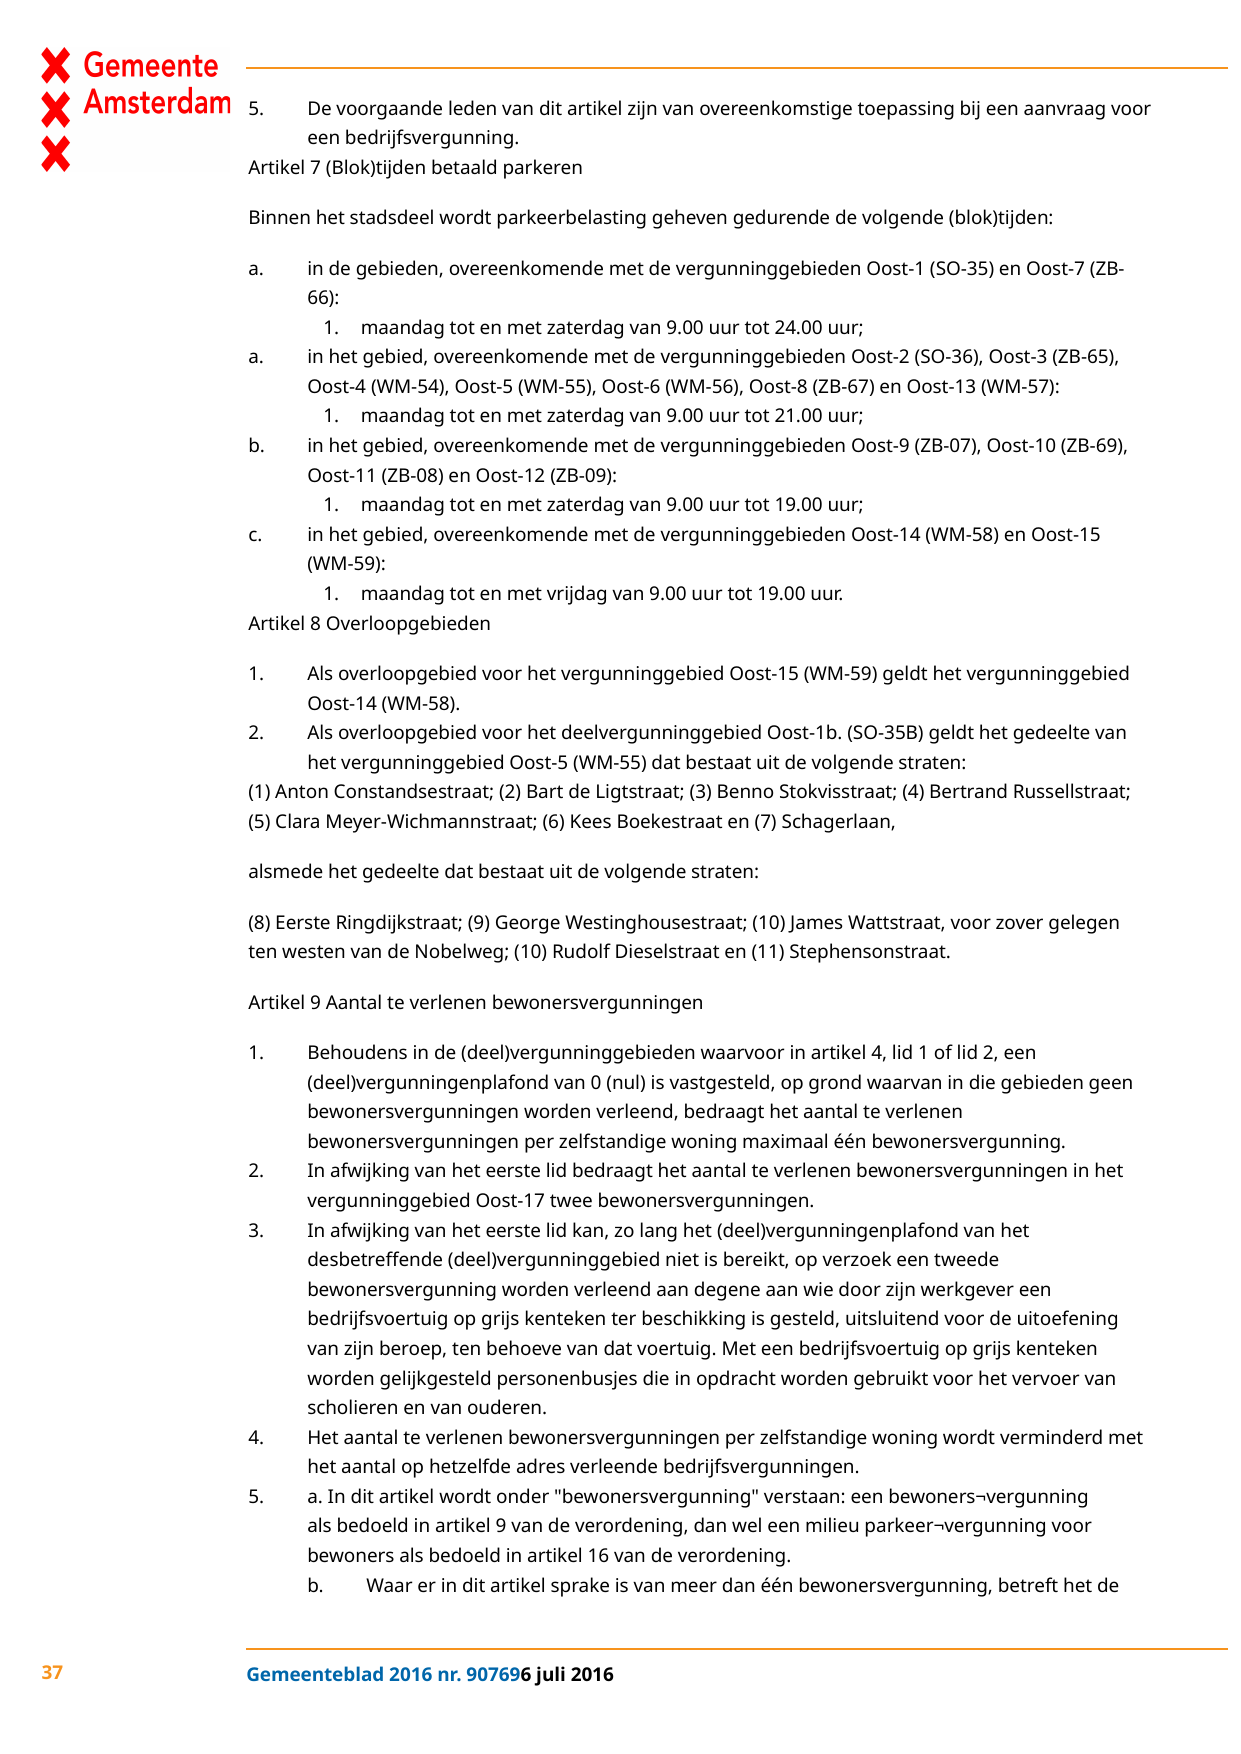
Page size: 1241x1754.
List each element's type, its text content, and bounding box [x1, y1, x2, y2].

list maandag tot en met zaterdag van 9.00 uur tot 24.00 uur; [323, 314, 1152, 340]
text alsmede het gedeelte dat bestaat uit de volgende straten: [248, 858, 1152, 884]
list bewoners als bedoeld in artikel 16 van de verordening. [248, 1542, 1152, 1568]
list In afwijking van het eerste lid kan, zo lang het (deel)vergunningenplafond van het desbetreffende (deel)vergunninggebied niet is bereikt, op verzoek een tweede bewonersvergunning worden verleend aan degene aan wie door zijn werkgever een bedrijfsvoertuig op grijs kenteken ter beschikking is gesteld, uitsluitend voor de uitoefening van zijn beroep, ten behoeve van dat voertuig. Met een bedrijfsvoertuig op grijs kenteken worden gelijkgesteld personenbusjes die in opdracht worden gebruikt voor het vervoer van scholieren en van ouderen. [248, 1217, 1152, 1420]
list Behoudens in de (deel)vergunninggebieden waarvoor in artikel 4, lid 1 of lid 2, een (deel)vergunningenplafond van 0 (nul) is vastgesteld, op grond waarvan in die gebieden geen bewonersvergunningen worden verleend, bedraagt het aantal te verlenen bewonersvergunningen per zelfstandige woning maximaal één bewonersvergunning. [248, 1039, 1152, 1154]
text (1) Anton Constandsestraat; (2) Bart de Ligtstraat; (3) Benno Stokvisstraat; (4) Bertrand Russellstraat; (5) Clara Meyer-Wichmannstraat; (6) Kees Boekestraat en (7) Schagerlaan, [248, 778, 1152, 834]
list maandag tot en met vrijdag van 9.00 uur tot 19.00 uur. [323, 580, 1152, 606]
list Als overloopgebied voor het deelvergunninggebied Oost-1b. (SO-35B) geldt het gedeelte van het vergunninggebied Oost-5 (WM-55) dat bestaat uit de volgende straten: [248, 719, 1152, 775]
list In afwijking van het eerste lid bedraagt het aantal te verlenen bewonersvergunningen in het vergunninggebied Oost-17 twee bewonersvergunningen. [248, 1158, 1152, 1213]
list maandag tot en met zaterdag van 9.00 uur tot 21.00 uur; [323, 403, 1152, 428]
text Artikel 9 Aantal te verlenen bewonersvergunningen [248, 989, 1152, 1015]
list in het gebied, overeenkomende met de vergunninggebieden Oost-9 (ZB-07), Oost-10 (ZB-69), Oost-11 (ZB-08) en Oost-12 (ZB-09): [248, 432, 1152, 488]
list De voorgaande leden van dit artikel zijn van overeenkomstige toepassing bij een aanvraag voor een bedrijfsvergunning. [248, 95, 1152, 150]
list als bedoeld in artikel 9 van de verordening, dan wel een milieu parkeer¬vergunning voor [248, 1513, 1152, 1538]
text Artikel 7 (Blok)tijden betaald parkeren [248, 154, 1152, 180]
list Waar er in dit artikel sprake is van meer dan één bewonersvergunning, betreft het de [307, 1572, 1152, 1598]
list maandag tot en met zaterdag van 9.00 uur tot 19.00 uur; [323, 491, 1152, 517]
list a. In dit artikel wordt onder "bewonersvergunning" verstaan: een bewoners¬vergunning [248, 1483, 1152, 1509]
picture [41, 47, 231, 172]
list in het gebied, overeenkomende met de vergunninggebieden Oost-2 (SO-36), Oost-3 (ZB-65), Oost-4 (WM-54), Oost-5 (WM-55), Oost-6 (WM-56), Oost-8 (ZB-67) en Oost-13 (WM-57): [248, 343, 1152, 399]
list Het aantal te verlenen bewonersvergunningen per zelfstandige woning wordt verminderd met het aantal op hetzelfde adres verleende bedrijfsvergunningen. [248, 1424, 1152, 1479]
list in het gebied, overeenkomende met de vergunninggebieden Oost-14 (WM-58) en Oost-15 (WM-59): [248, 521, 1152, 576]
text Artikel 8 Overloopgebieden [248, 610, 1152, 636]
text (8) Eerste Ringdijkstraat; (9) George Westinghousestraat; (10) James Wattstraat, voor zover gelegen ten westen van de Nobelweg; (10) Rudolf Dieselstraat en (11) Stephensonstraat. [248, 909, 1152, 964]
list Als overloopgebied voor het vergunninggebied Oost-15 (WM-59) geldt het vergunninggebied Oost-14 (WM-58). [248, 660, 1152, 716]
text Binnen het stadsdeel wordt parkeerbelasting geheven gedurende de volgende (blok)tijden: [248, 204, 1152, 230]
list in de gebieden, overeenkomende met de vergunninggebieden Oost-1 (SO-35) en Oost-7 (ZB-66): [248, 255, 1152, 310]
